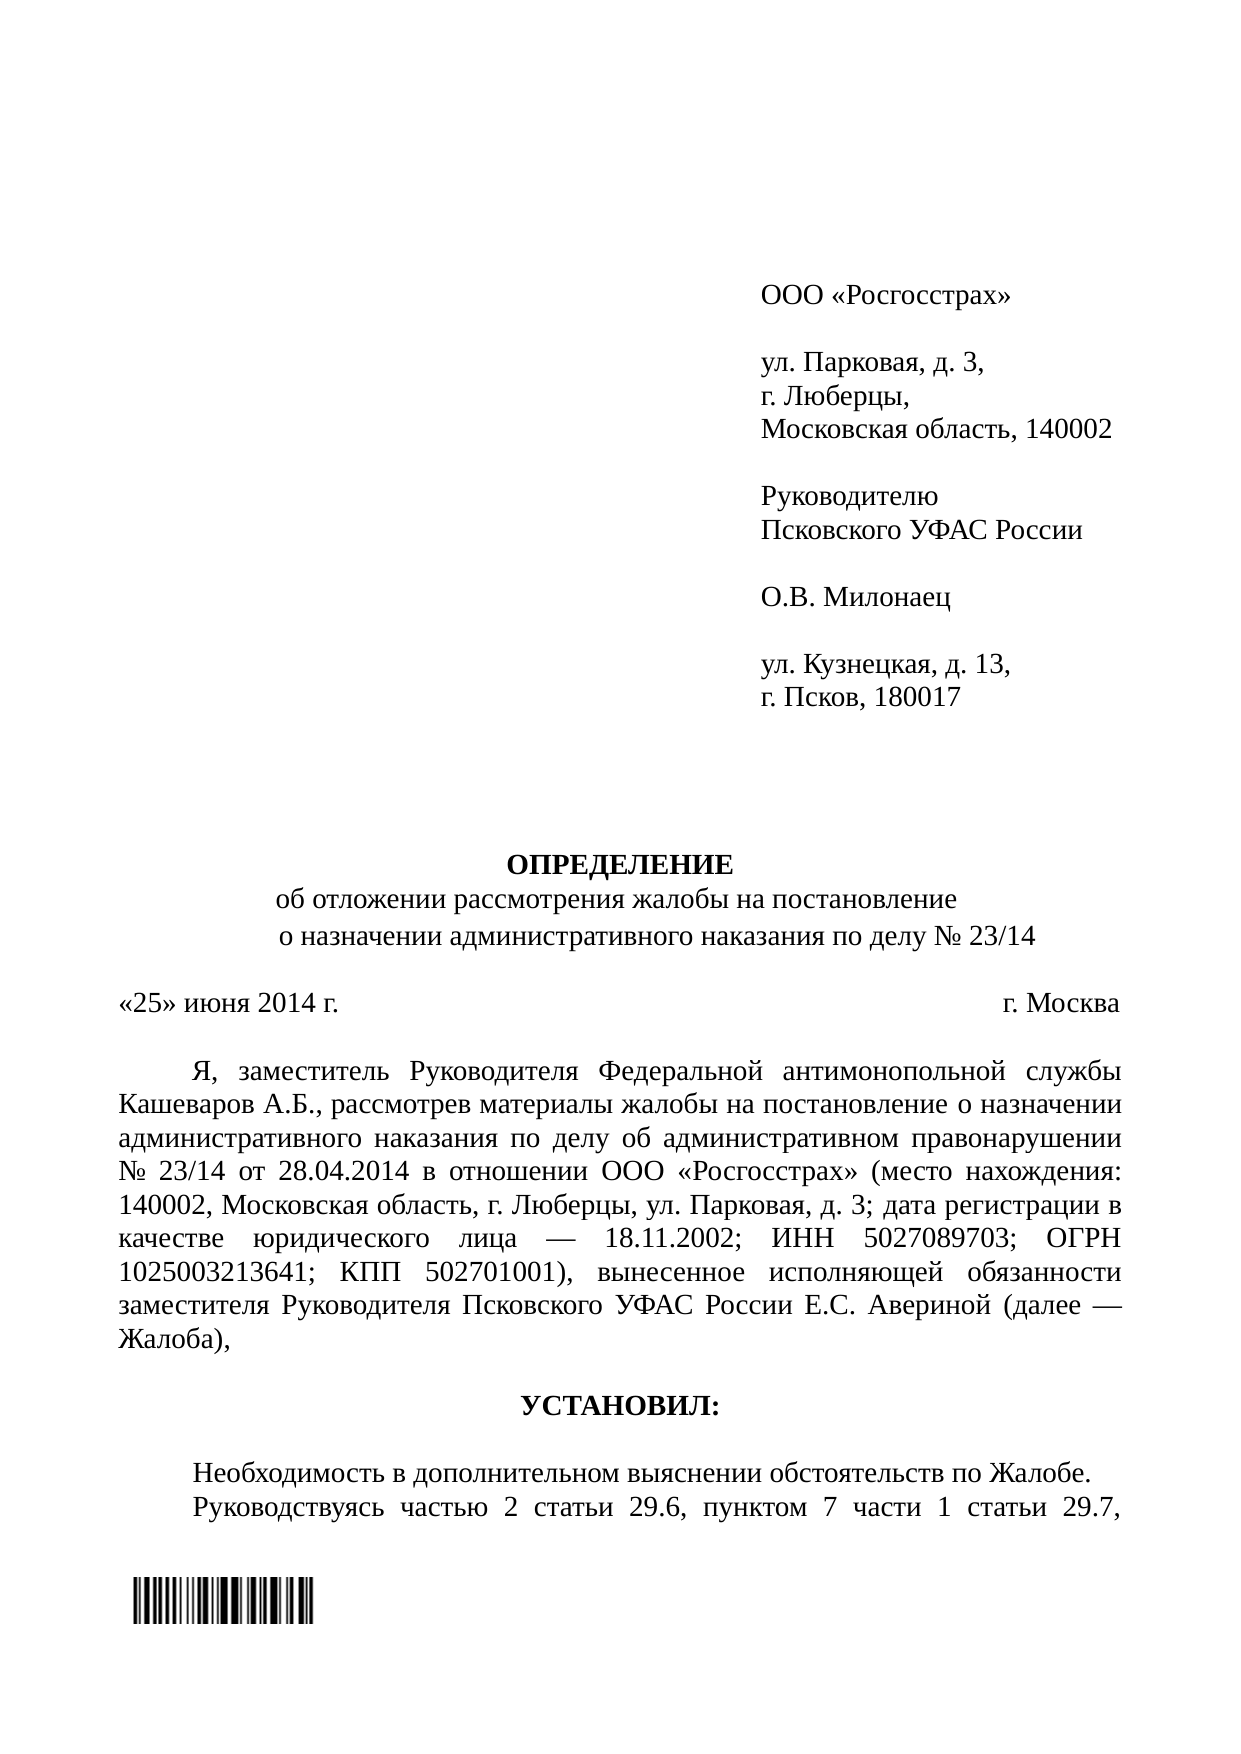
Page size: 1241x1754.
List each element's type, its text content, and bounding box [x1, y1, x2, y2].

text ОПРЕДЕЛЕНИЕ [118, 847, 1122, 881]
text об отложении рассмотрения жалобы на постановление [118, 881, 1122, 914]
text «25» июня 2014 г. г. Москва [118, 986, 1122, 1019]
text О.В. Милонаец [761, 579, 1122, 612]
text г. Люберцы, [761, 378, 1122, 411]
text ул. Парковая, д. 3, [761, 344, 1122, 378]
text Необходимость в дополнительном выяснении обстоятельств по Жалобе. [118, 1455, 1122, 1489]
text Московская область, 140002 [761, 411, 1122, 445]
text Руководителю [761, 478, 1122, 512]
text УСТАНОВИЛ: [118, 1388, 1122, 1422]
text ООО «Росгосстрах» [761, 277, 1122, 311]
text г. Псков, 180017 [761, 679, 1122, 713]
picture [118, 1577, 331, 1624]
text о назначении административного наказания по делу № 23/14 [118, 914, 1122, 952]
text Руководствуясь частью 2 статьи 29.6, пунктом 7 части 1 статьи 29.7, [118, 1489, 1122, 1522]
text Я, заместитель Руководителя Федеральной антимонопольной службы Кашеваров А.Б., рассмотрев материалы жалобы на постановление о назначении административного наказания по делу об административном правонарушении № 23/14 от 28.04.2014 в отношении ООО «Росгосстрах» (место нахождения: 140002, Московская область, г. Люберцы, ул. Парковая, д. 3; дата регистрации в качестве юридического лица — 18.11.2002; ИНН 5027089703; ОГРН 1025003213641; КПП 502701001), вынесенное исполняющей обязанности заместителя Руководителя Псковского УФАС России Е.С. Авериной (далее — Жалоба), [118, 1053, 1122, 1354]
text Псковского УФАС России [761, 512, 1122, 545]
text ул. Кузнецкая, д. 13, [761, 646, 1122, 679]
